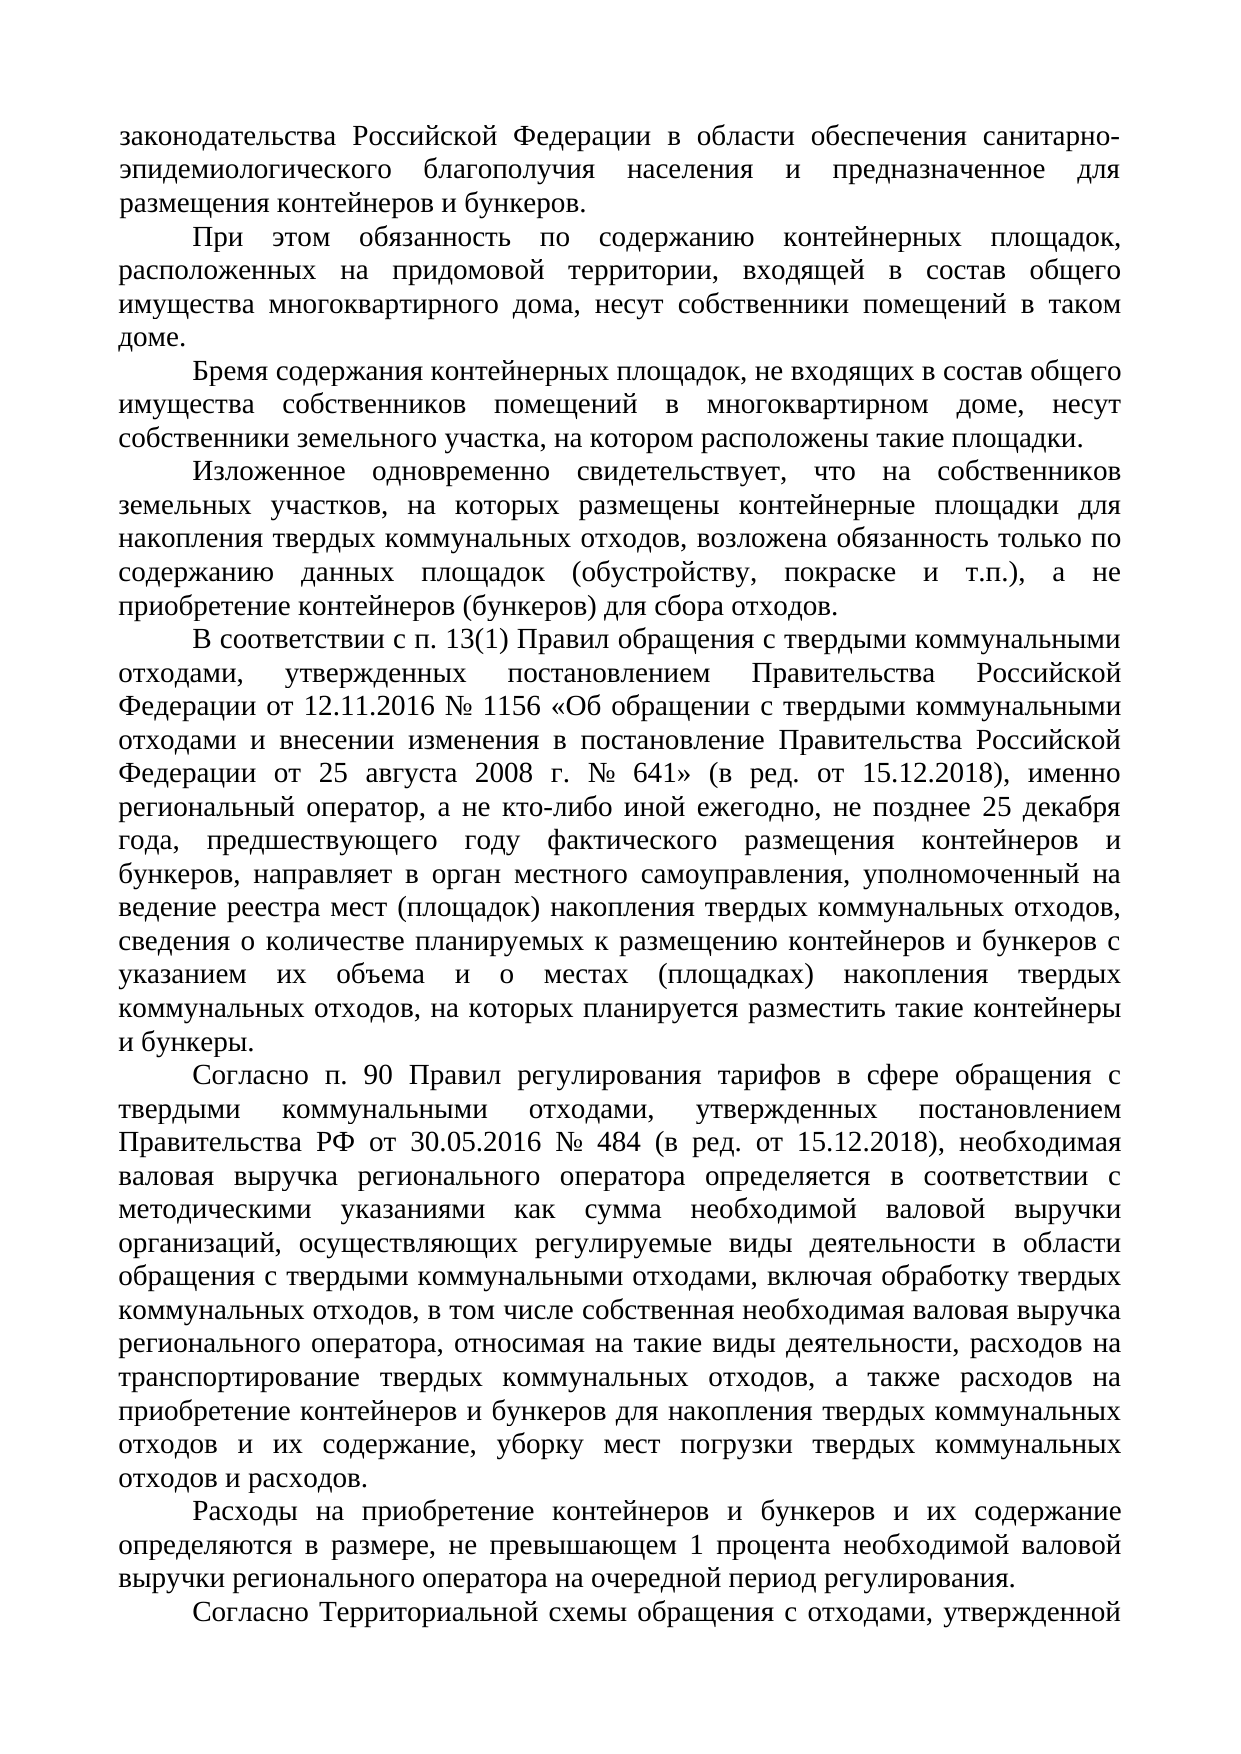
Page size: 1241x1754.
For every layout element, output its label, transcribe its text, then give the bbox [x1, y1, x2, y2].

text Согласно Территориальной схемы обращения с отходами, утвержденной [118, 1594, 1122, 1627]
text законодательства Российской Федерации в области обеспечения санитарно-эпидемиологического благополучия населения и предназначенное для размещения контейнеров и бункеров. [119, 118, 1121, 219]
text Изложенное одновременно свидетельствует, что на собственников земельных участков, на которых размещены контейнерные площадки для накопления твердых коммунальных отходов, возложена обязанность только по содержанию данных площадок (обустройству, покраске и т.п.), а не приобретение контейнеров (бункеров) для сбора отходов. [118, 453, 1122, 621]
text При этом обязанность по содержанию контейнерных площадок, расположенных на придомовой территории, входящей в состав общего имущества многоквартирного дома, несут собственники помещений в таком доме. [118, 219, 1122, 353]
text Согласно п. 90 Правил регулирования тарифов в сфере обращения с твердыми коммунальными отходами, утвержденных постановлением Правительства РФ от 30.05.2016 № 484 (в ред. от 15.12.2018), необходимая валовая выручка регионального оператора определяется в соответствии с методическими указаниями как сумма необходимой валовой выручки организаций, осуществляющих регулируемые виды деятельности в области обращения с твердыми коммунальными отходами, включая обработку твердых коммунальных отходов, в том числе собственная необходимая валовая выручка регионального оператора, относимая на такие виды деятельности, расходов на транспортирование твердых коммунальных отходов, а также расходов на приобретение контейнеров и бункеров для накопления твердых коммунальных отходов и их содержание, уборку мест погрузки твердых коммунальных отходов и расходов. [118, 1057, 1122, 1493]
text Бремя содержания контейнерных площадок, не входящих в состав общего имущества собственников помещений в многоквартирном доме, несут собственники земельного участка, на котором расположены такие площадки. [118, 353, 1122, 453]
text В соответствии с п. 13(1) Правил обращения с твердыми коммунальными отходами, утвержденных постановлением Правительства Российской Федерации от 12.11.2016 № 1156 «Об обращении с твердыми коммунальными отходами и внесении изменения в постановление Правительства Российской Федерации от 25 августа 2008 г. № 641» (в ред. от 15.12.2018), именно региональный оператор, а не кто-либо иной ежегодно, не позднее 25 декабря года, предшествующего году фактического размещения контейнеров и бункеров, направляет в орган местного самоуправления, уполномоченный на ведение реестра мест (площадок) накопления твердых коммунальных отходов, сведения о количестве планируемых к размещению контейнеров и бункеров с указанием их объема и о местах (площадках) накопления твердых коммунальных отходов, на которых планируется разместить такие контейнеры и бункеры. [118, 621, 1122, 1057]
text Расходы на приобретение контейнеров и бункеров и их содержание определяются в размере, не превышающем 1 процента необходимой валовой выручки регионального оператора на очередной период регулирования. [118, 1493, 1122, 1594]
